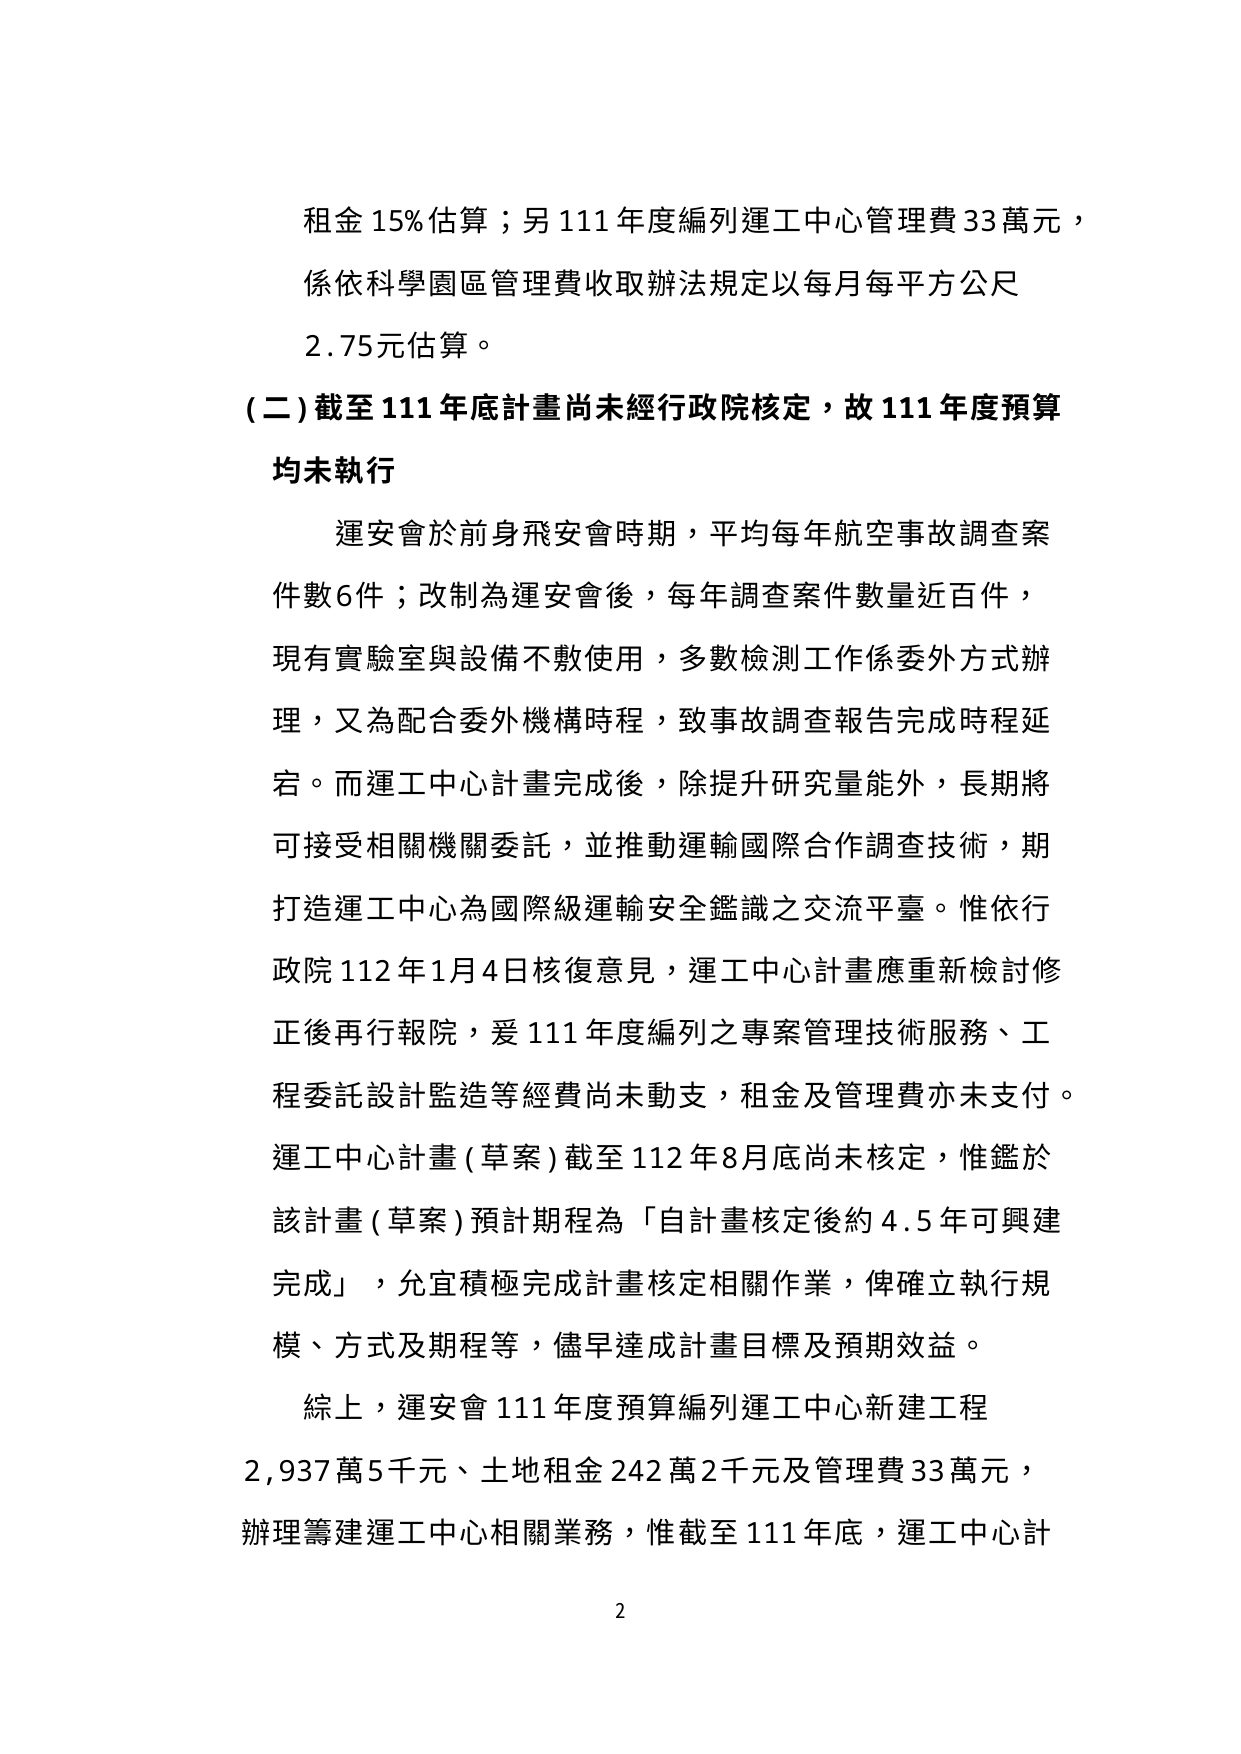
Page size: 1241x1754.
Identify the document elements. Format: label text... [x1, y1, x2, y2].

text 綜上，運安會111年度預算編列運工中心新建工程2,937萬5千元、土地租金242萬2千元及管理費33萬元，辦理籌建運工中心相關業務，惟截至111年底，運工中心計 [236, 1365, 1063, 1552]
text 運安會於前身飛安會時期，平均每年航空事故調查案件數6件；改制為運安會後，每年調查案件數量近百件，現有實驗室與設備不敷使用，多數檢測工作係委外方式辦理，又為配合委外機構時程，致事故調查報告完成時程延宕。而運工中心計畫完成後，除提升研究量能外，長期將可接受相關機關委託，並推動運輸國際合作調查技術，期打造運工中心為國際級運輸安全鑑識之交流平臺。惟依行政院112年1月4日核復意見，運工中心計畫應重新檢討修正後再行報院，爰111年度編列之專案管理技術服務、工程委託設計監造等經費尚未動支，租金及管理費亦未支付。運工中心計畫(草案)截至112年8月底尚未核定，惟鑑於該計畫(草案)預計期程為「自計畫核定後約4.5年可興建完成」，允宜積極完成計畫核定相關作業，俾確立執行規模、方式及期程等，儘早達成計畫目標及預期效益。 [266, 490, 1063, 1365]
text 2.土地租金及管理費：運工中心規劃租用宜蘭科學園區專5-2用地西側宜科段35-8地號(使用面積約1公頃)，111年度編列土地租金242萬2千元，係按109年宜蘭園區租地費用每月每平方公尺23.74元及政府機關減收租金15%估算；另111年度編列運工中心管理費33萬元，係依科學園區管理費收取辦法規定以每月每平方公尺2.75元估算。 [266, 177, 1063, 365]
text (二)截至111年底計畫尚未經行政院核定，故111年度預算均未執行 [236, 365, 1063, 490]
